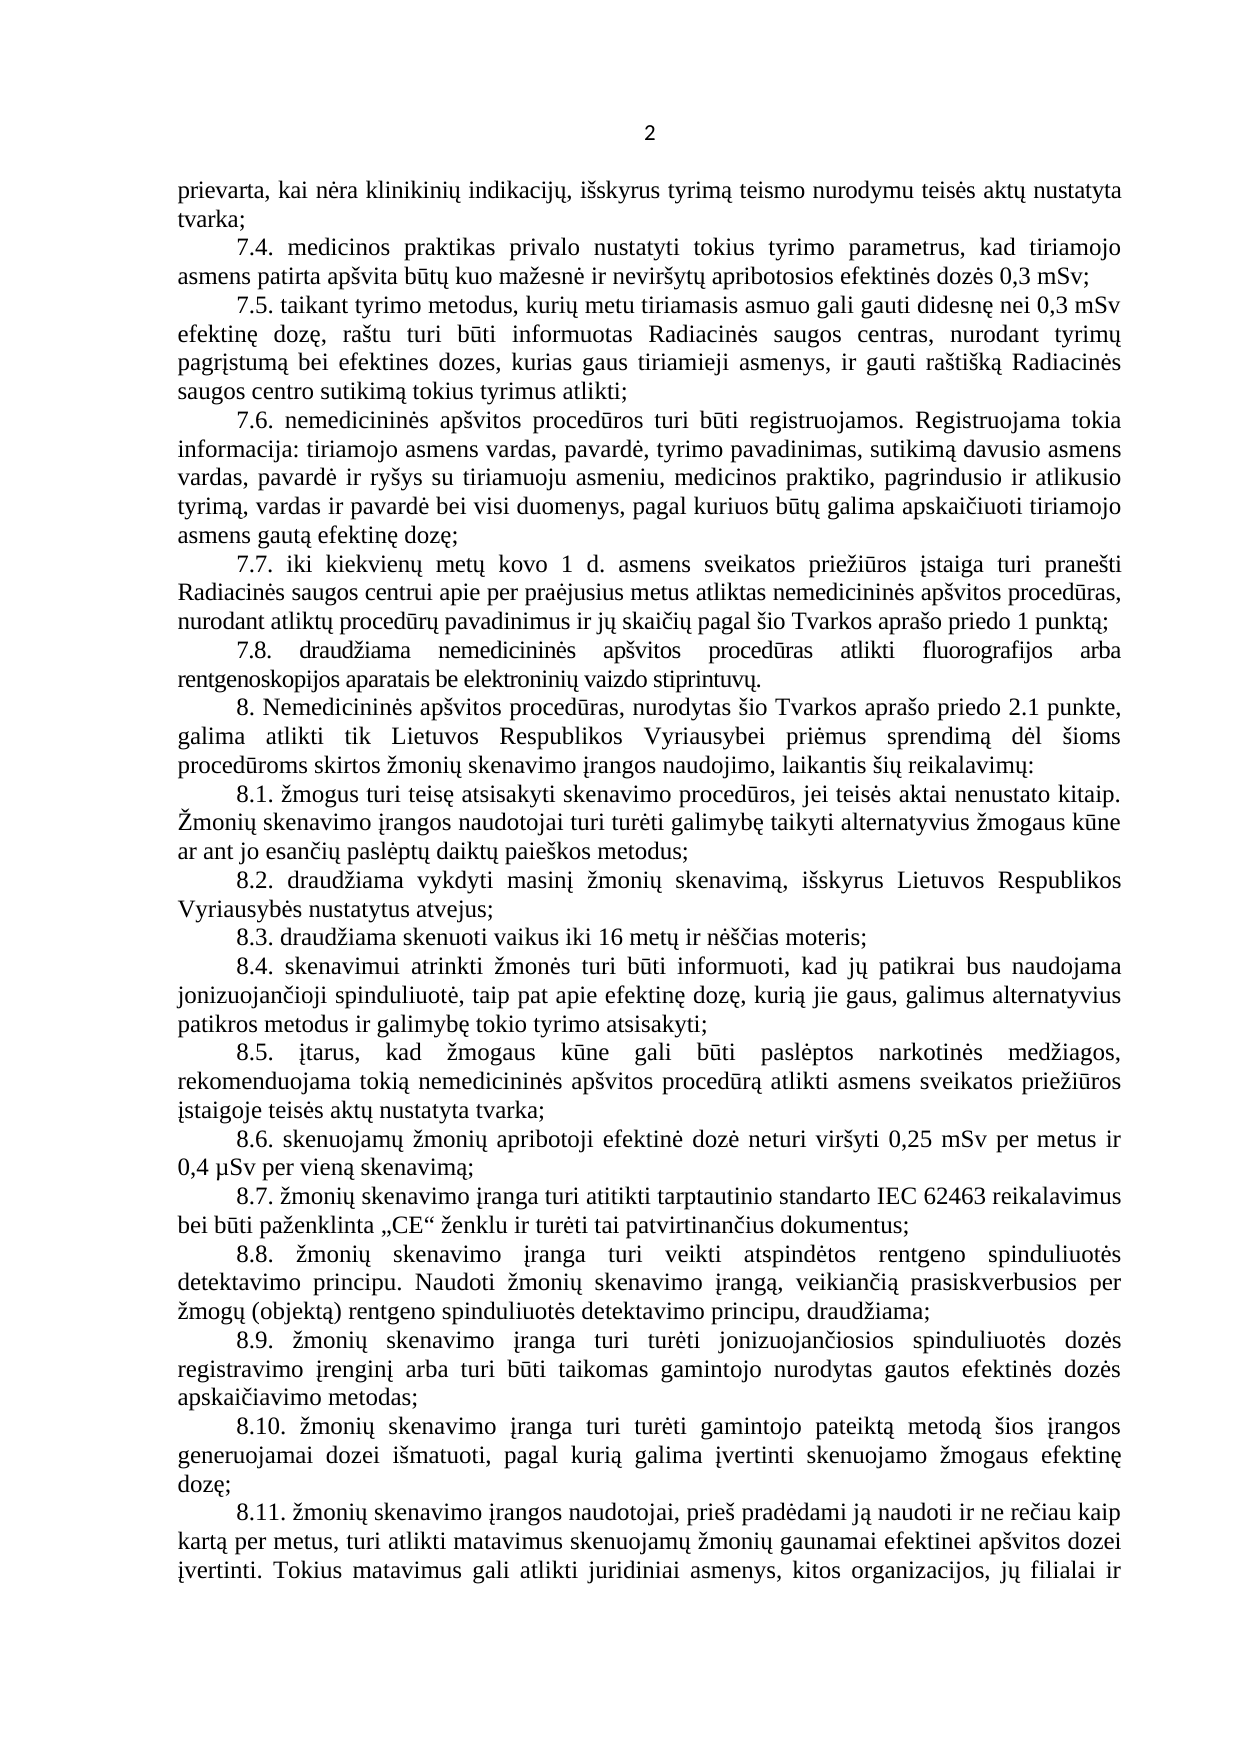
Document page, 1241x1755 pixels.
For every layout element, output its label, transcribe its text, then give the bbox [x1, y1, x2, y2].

text 8.8. žmonių skenavimo įranga turi veikti atspindėtos rentgeno spinduliuotės detektavimo principu. Naudoti žmonių skenavimo įrangą, veikiančią prasiskverbusios per žmogų (objektą) rentgeno spinduliuotės detektavimo principu, draudžiama; [177, 1239, 1122, 1325]
text 7.8. draudžiama nemedicininės apšvitos procedūras atlikti fluorografijos arba rentgenoskopijos aparatais be elektroninių vaizdo stiprintuvų. [177, 635, 1122, 692]
text 8. Nemedicininės apšvitos procedūras, nurodytas šio Tvarkos aprašo priedo 2.1 punkte, galima atlikti tik Lietuvos Respublikos Vyriausybei priėmus sprendimą dėl šioms procedūroms skirtos žmonių skenavimo įrangos naudojimo, laikantis šių reikalavimų: [177, 692, 1122, 779]
text 8.3. draudžiama skenuoti vaikus iki 16 metų ir nėščias moteris; [177, 922, 1122, 951]
text 8.10. žmonių skenavimo įranga turi turėti gamintojo pateiktą metodą šios įrangos generuojamai dozei išmatuoti, pagal kurią galima įvertinti skenuojamo žmogaus efektinę dozę; [177, 1411, 1122, 1497]
text 8.7. žmonių skenavimo įranga turi atitikti tarptautinio standarto IEC 62463 reikalavimus bei būti paženklinta „CE“ ženklu ir turėti tai patvirtinančius dokumentus; [177, 1181, 1122, 1239]
text 8.9. žmonių skenavimo įranga turi turėti jonizuojančiosios spinduliuotės dozės registravimo įrenginį arba turi būti taikomas gamintojo nurodytas gautos efektinės dozės apskaičiavimo metodas; [177, 1325, 1122, 1411]
text prievarta, kai nėra klinikinių indikacijų, išskyrus tyrimą teismo nurodymu teisės aktų nustatyta tvarka; [177, 175, 1122, 232]
text 7.4. medicinos praktikas privalo nustatyti tokius tyrimo parametrus, kad tiriamojo asmens patirta apšvita būtų kuo mažesnė ir neviršytų apribotosios efektinės dozės 0,3 mSv; [177, 232, 1122, 290]
text 8.2. draudžiama vykdyti masinį žmonių skenavimą, išskyrus Lietuvos Respublikos Vyriausybės nustatytus atvejus; [177, 865, 1122, 922]
text 7.6. nemedicininės apšvitos procedūros turi būti registruojamos. Registruojama tokia informacija: tiriamojo asmens vardas, pavardė, tyrimo pavadinimas, sutikimą davusio asmens vardas, pavardė ir ryšys su tiriamuoju asmeniu, medicinos praktiko, pagrindusio ir atlikusio tyrimą, vardas ir pavardė bei visi duomenys, pagal kuriuos būtų galima apskaičiuoti tiriamojo asmens gautą efektinę dozę; [177, 405, 1122, 549]
text 8.11. žmonių skenavimo įrangos naudotojai, prieš pradėdami ją naudoti ir ne rečiau kaip kartą per metus, turi atlikti matavimus skenuojamų žmonių gaunamai efektinei apšvitos dozei įvertinti. Tokius matavimus gali atlikti juridiniai asmenys, kitos organizacijos, jų filialai ir [177, 1497, 1122, 1584]
text 8.1. žmogus turi teisę atsisakyti skenavimo procedūros, jei teisės aktai nenustato kitaip. Žmonių skenavimo įrangos naudotojai turi turėti galimybę taikyti alternatyvius žmogaus kūne ar ant jo esančių paslėptų daiktų paieškos metodus; [177, 779, 1122, 865]
text 8.5. įtarus, kad žmogaus kūne gali būti paslėptos narkotinės medžiagos, rekomenduojama tokią nemedicininės apšvitos procedūrą atlikti asmens sveikatos priežiūros įstaigoje teisės aktų nustatyta tvarka; [177, 1037, 1122, 1124]
text 8.4. skenavimui atrinkti žmonės turi būti informuoti, kad jų patikrai bus naudojama jonizuojančioji spinduliuotė, taip pat apie efektinę dozę, kurią jie gaus, galimus alternatyvius patikros metodus ir galimybę tokio tyrimo atsisakyti; [177, 951, 1122, 1037]
text 8.6. skenuojamų žmonių apribotoji efektinė dozė neturi viršyti 0,25 mSv per metus ir 0,4 µSv per vieną skenavimą; [177, 1124, 1122, 1181]
text 7.5. taikant tyrimo metodus, kurių metu tiriamasis asmuo gali gauti didesnę nei 0,3 mSv efektinę dozę, raštu turi būti informuotas Radiacinės saugos centras, nurodant tyrimų pagrįstumą bei efektines dozes, kurias gaus tiriamieji asmenys, ir gauti raštišką Radiacinės saugos centro sutikimą tokius tyrimus atlikti; [177, 290, 1122, 405]
text 7.7. iki kiekvienų metų kovo 1 d. asmens sveikatos priežiūros įstaiga turi pranešti Radiacinės saugos centrui apie per praėjusius metus atliktas nemedicininės apšvitos procedūras, nurodant atliktų procedūrų pavadinimus ir jų skaičių pagal šio Tvarkos aprašo priedo 1 punktą; [177, 549, 1122, 635]
